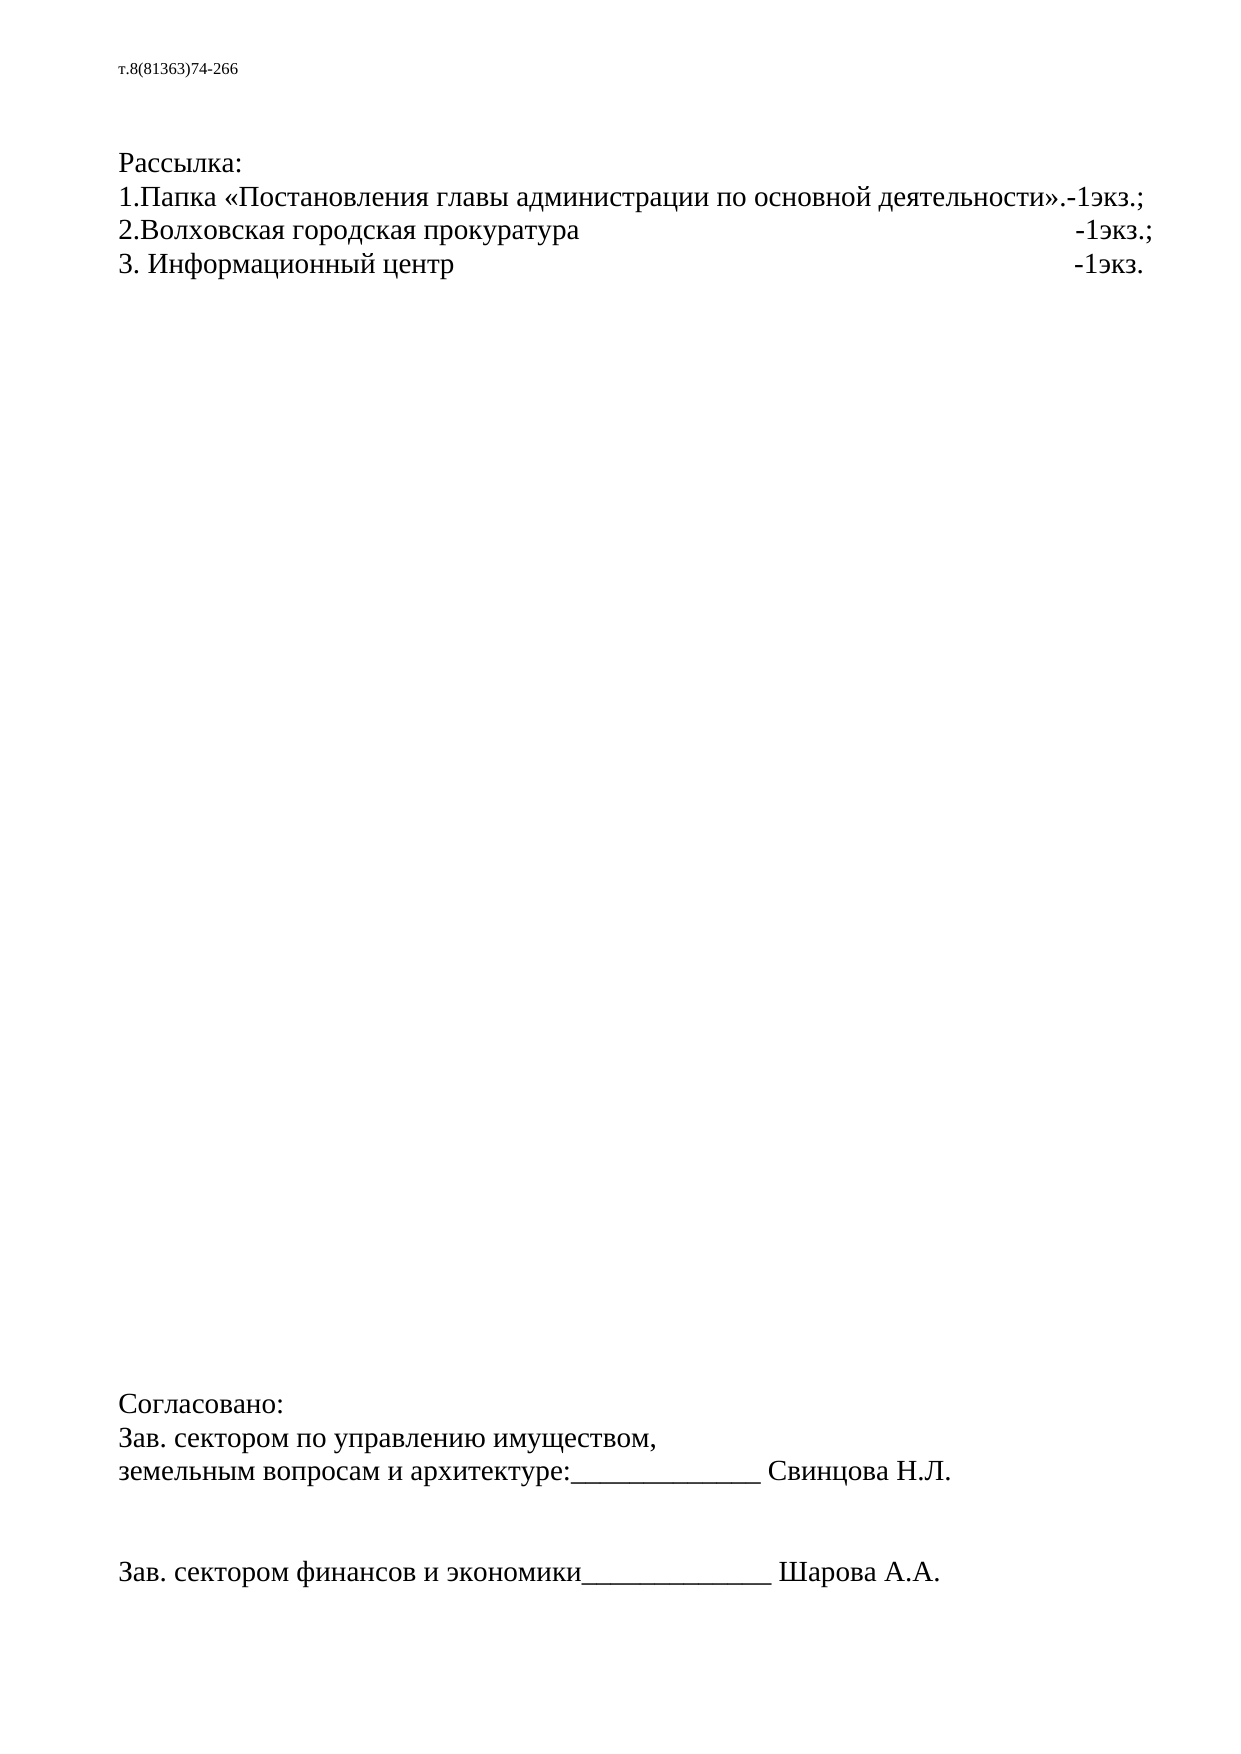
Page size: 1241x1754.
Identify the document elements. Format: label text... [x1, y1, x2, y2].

text Зав. сектором по управлению имуществом, [118, 1420, 1196, 1453]
text Рассылка: [118, 145, 1196, 179]
text 1.Папка «Постановления главы администрации по основной деятельности».-1экз.; [118, 179, 1196, 212]
text Зав. сектором финансов и экономики_____________ Шарова А.А. [118, 1554, 1196, 1588]
text Согласовано: [118, 1386, 1196, 1420]
text 3. Информационный центр -1экз. [118, 246, 1196, 279]
text 2.Волховская городская прокуратура -1экз.; [118, 212, 1196, 246]
text земельным вопросам и архитектуре:_____________ Свинцова Н.Л. [118, 1453, 1196, 1487]
text т.8(81363)74-266 [118, 59, 1196, 78]
